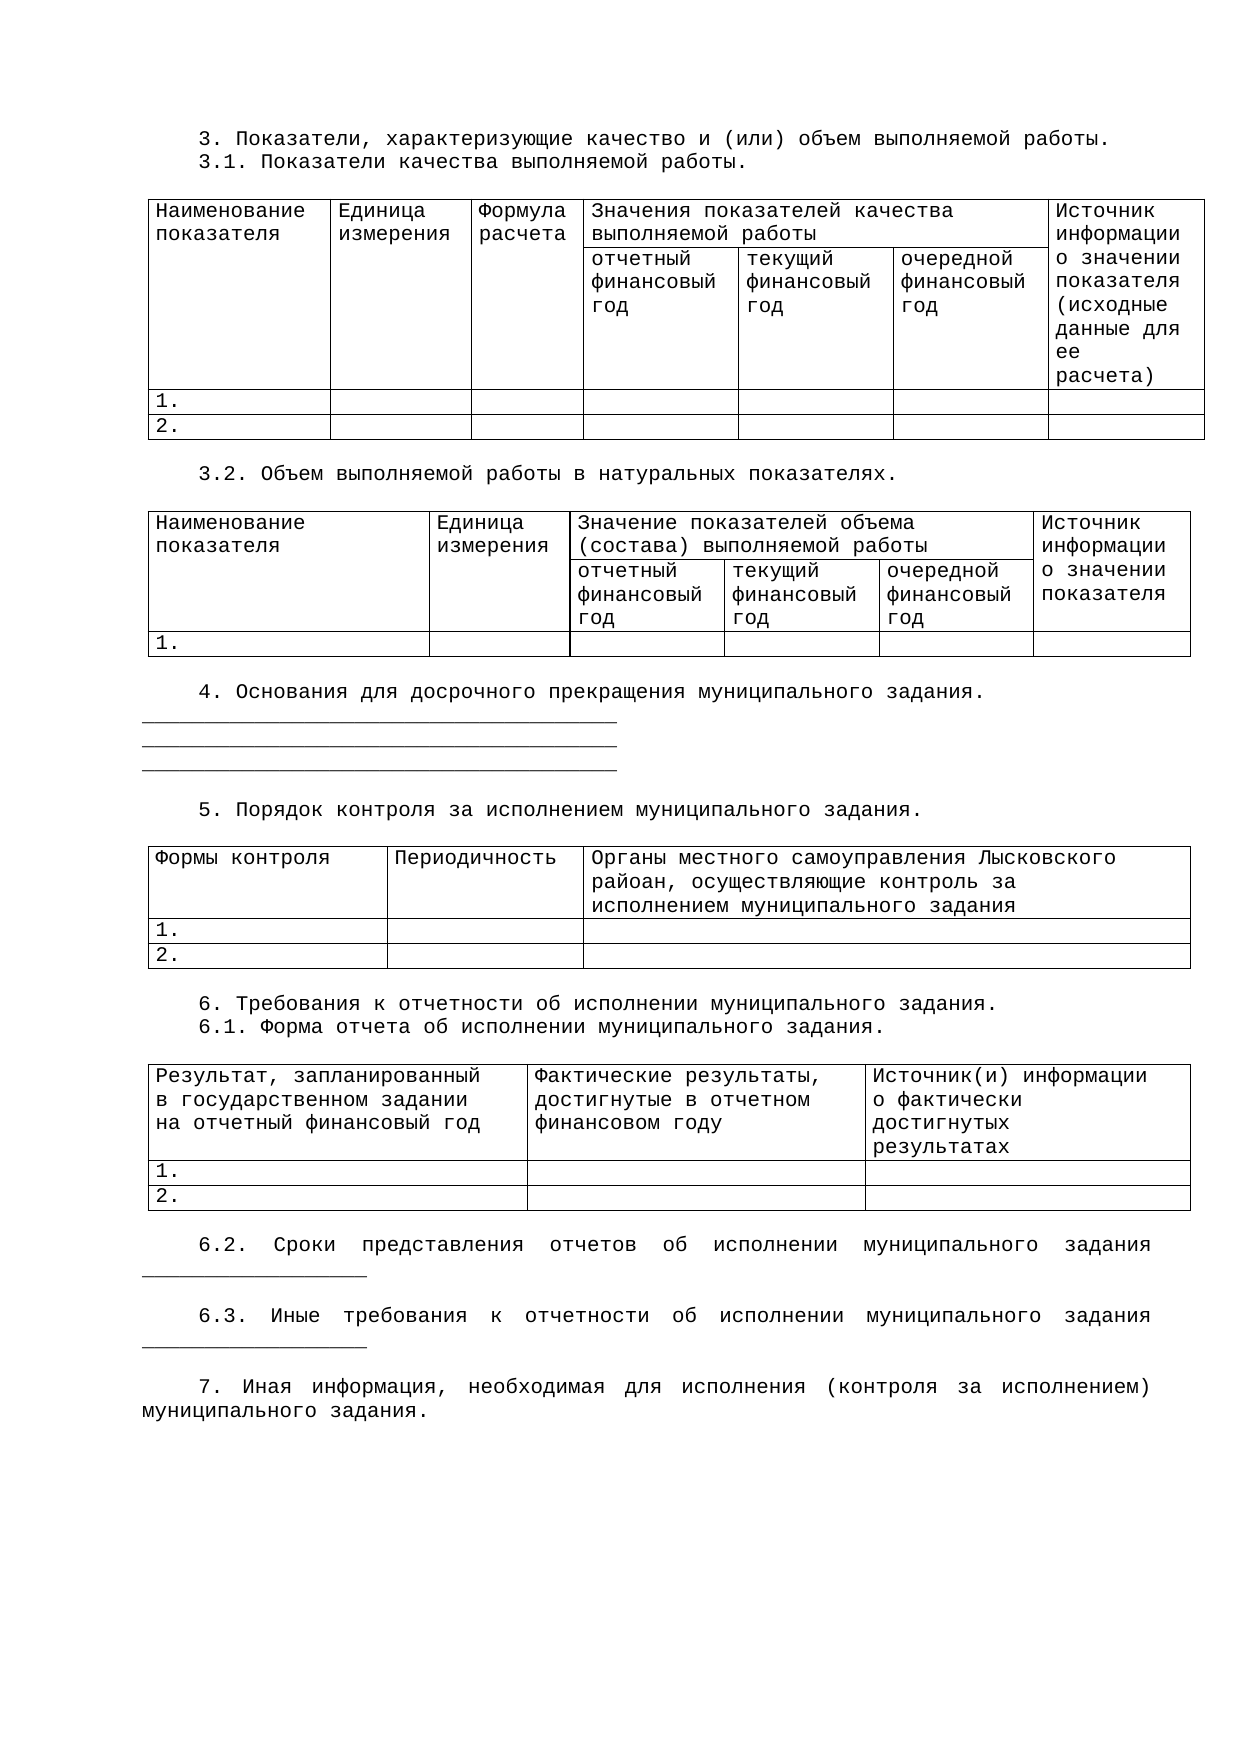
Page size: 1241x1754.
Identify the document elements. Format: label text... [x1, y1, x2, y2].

table_header Формы контроля [149, 847, 387, 918]
text 6.2. Сроки представления отчетов об исполнении муниципального задания __________________ [142, 1234, 1152, 1281]
table_cell отчетный финансовый год [571, 560, 724, 631]
table_cell [725, 632, 879, 656]
table_header Результат, запланированный в государственном задании на отчетный финансовый год [149, 1065, 527, 1159]
table_cell очередной финансовый год [894, 248, 1048, 389]
table_cell [1049, 390, 1204, 414]
text 6.3. Иные требования к отчетности об исполнении муниципального задания __________________ [142, 1305, 1152, 1352]
text 3.2. Объем выполняемой работы в натуральных показателях. [142, 463, 1152, 487]
text 4. Основания для досрочного прекращения муниципального задания. [142, 681, 1152, 704]
table_cell [894, 415, 1048, 439]
table_cell [331, 415, 471, 439]
text 6.1. Форма отчета об исполнении муниципального задания. [142, 1017, 1152, 1040]
table_cell [331, 390, 471, 414]
text 6. Требования к отчетности об исполнении муниципального задания. [142, 993, 1152, 1017]
table_cell 1. [149, 1161, 527, 1184]
table_header Источник(и) информации о фактически достигнутых результатах [866, 1065, 1190, 1159]
table_header Периодичность [388, 847, 583, 918]
table_cell 2. [149, 944, 387, 968]
text ______________________________________ [142, 704, 1152, 728]
text ______________________________________ [142, 752, 1152, 775]
table_cell 1. [149, 919, 387, 943]
table_cell [472, 390, 583, 414]
table_header Формула расчета [472, 200, 583, 389]
table_header Значения показателей качества выполняемой работы [584, 200, 1048, 247]
text 5. Порядок контроля за исполнением муниципального задания. [142, 799, 1152, 823]
table_header Фактические результаты, достигнутые в отчетном финансовом году [528, 1065, 865, 1159]
text 7. Иная информация, необходимая для исполнения (контроля за исполнением) муниципального задания. [142, 1376, 1152, 1423]
table_header Значение показателей объема (состава) выполняемой работы [571, 512, 1033, 559]
table_cell [528, 1186, 865, 1209]
table_cell текущий финансовый год [725, 560, 879, 631]
table_cell [866, 1161, 1190, 1184]
table_cell очередной финансовый год [880, 560, 1033, 631]
table_header Органы местного самоуправления Лысковского райоан, осуществляющие контроль за исполнением муниципального задания [584, 847, 1190, 918]
text 3. Показатели, характеризующие качество и (или) объем выполняемой работы. [142, 128, 1152, 151]
table_cell [584, 919, 1190, 943]
table_cell [1049, 415, 1204, 439]
table_cell [584, 390, 738, 414]
table_cell [430, 632, 569, 656]
table_cell [880, 632, 1033, 656]
table_header Единица измерения [430, 512, 569, 631]
text ______________________________________ [142, 728, 1152, 752]
table_cell [894, 390, 1048, 414]
table_cell [1034, 632, 1190, 656]
table_cell [528, 1161, 865, 1184]
table_cell 2. [149, 415, 330, 439]
table_cell 2. [149, 1186, 527, 1209]
table_cell [584, 944, 1190, 968]
table_cell [472, 415, 583, 439]
table_header Наименование показателя [149, 200, 330, 389]
table_cell [388, 944, 583, 968]
table_header Источник информации о значении показателя [1034, 512, 1190, 631]
table_cell [866, 1186, 1190, 1209]
table_cell [739, 415, 893, 439]
table_cell [388, 919, 583, 943]
table_cell отчетный финансовый год [584, 248, 738, 389]
text 3.1. Показатели качества выполняемой работы. [142, 151, 1152, 175]
table_cell [739, 390, 893, 414]
table_header Наименование показателя [149, 512, 429, 631]
table_cell [571, 632, 724, 656]
table_header Единица измерения [331, 200, 471, 389]
table_cell [584, 415, 738, 439]
table_cell 1. [149, 390, 330, 414]
table_header Источник информации о значении показателя (исходные данные для ее расчета) [1049, 200, 1204, 389]
table_cell 1. [149, 632, 429, 656]
table_cell текущий финансовый год [739, 248, 893, 389]
